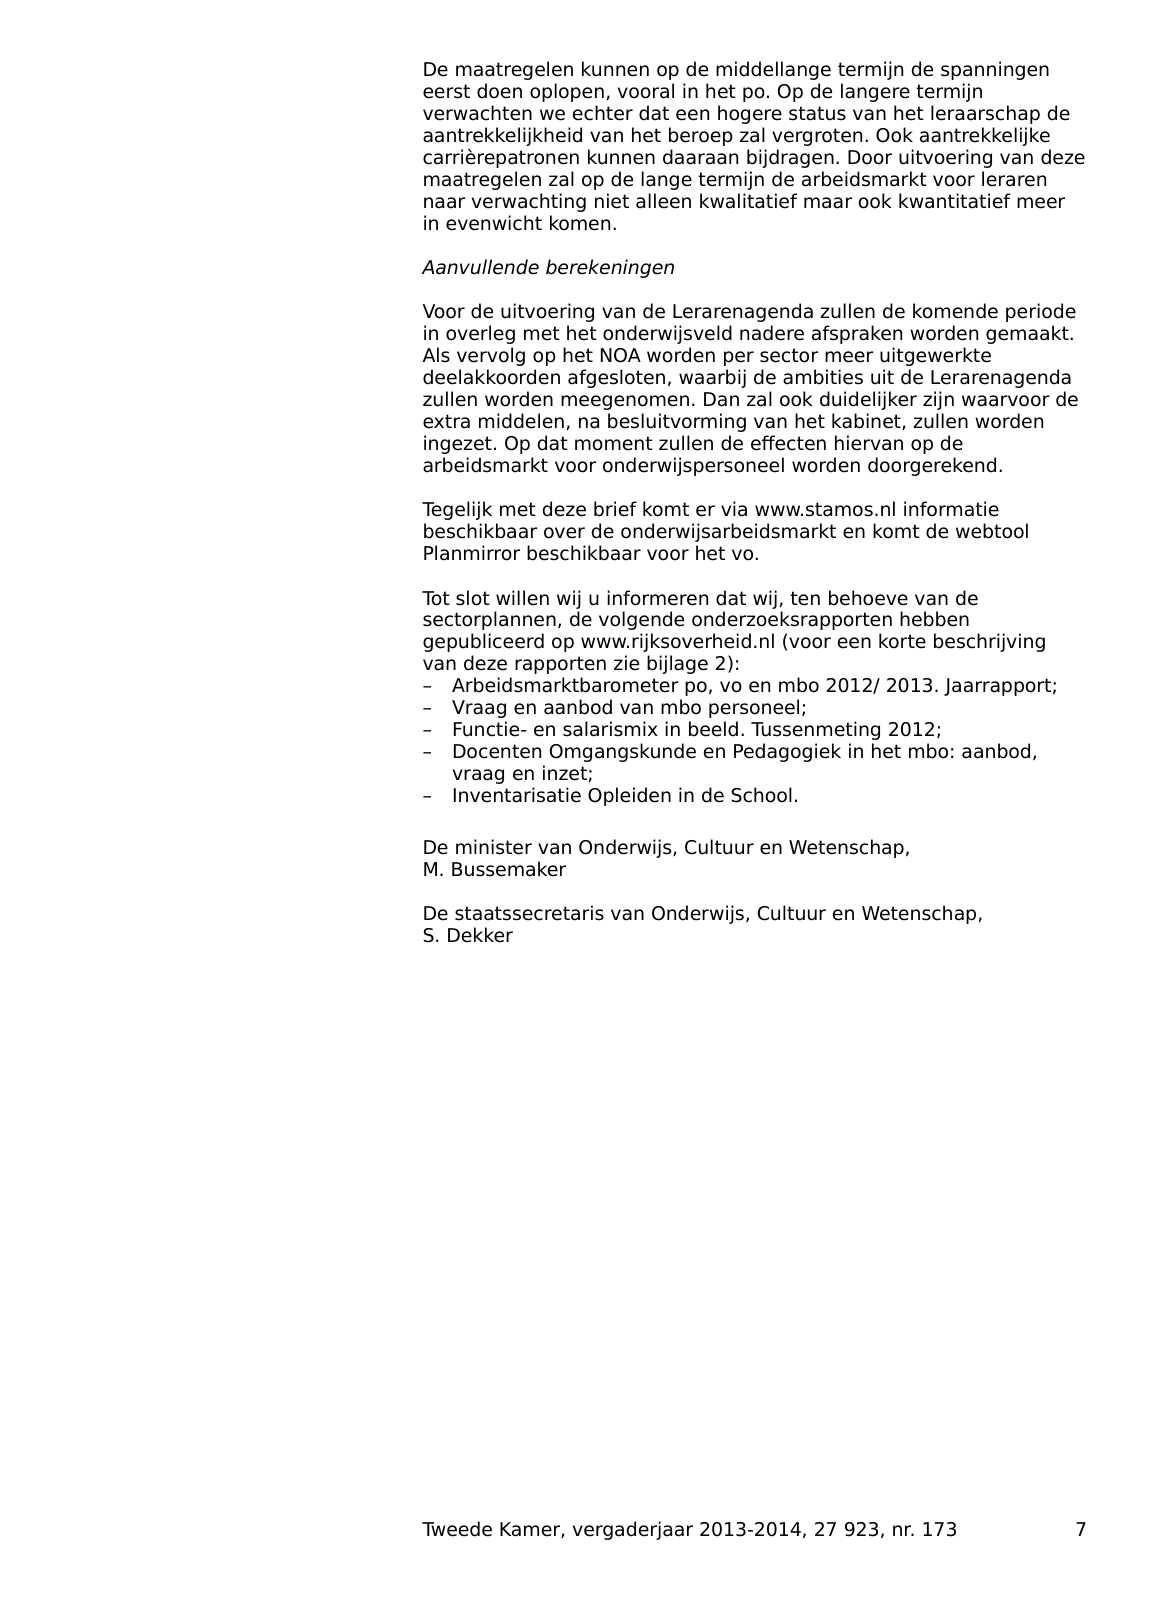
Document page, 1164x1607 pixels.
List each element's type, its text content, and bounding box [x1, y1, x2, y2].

text – Docenten Omgangskunde en Pedagogiek in het mbo: aanbod, vraag en inzet; [422, 741, 1087, 785]
text Tegelijk met deze brief komt er via www.stamos.nl informatie beschikbaar over de onderwijsarbeidsmarkt en komt de webtool Planmirror beschikbaar voor het vo. [422, 499, 1087, 565]
text Tot slot willen wij u informeren dat wij, ten behoeve van de sectorplannen, de volgende onderzoeksrapporten hebben gepubliceerd op www.rijksoverheid.nl (voor een korte beschrijving van deze rapporten zie bijlage 2): [422, 587, 1087, 675]
text De staatssecretaris van Onderwijs, Cultuur en Wetenschap, S. Dekker [422, 903, 1087, 947]
text – Inventarisatie Opleiden in de School. [422, 785, 1087, 807]
text – Arbeidsmarktbarometer po, vo en mbo 2012/ 2013. Jaarrapport; [422, 675, 1087, 697]
text Voor de uitvoering van de Lerarenagenda zullen de komende periode in overleg met het onderwijsveld nadere afspraken worden gemaakt. Als vervolg op het NOA worden per sector meer uitgewerkte deelakkoorden afgesloten, waarbij de ambities uit de Lerarenagenda zullen worden meegenomen. Dan zal ook duidelijker zijn waarvoor de extra middelen, na besluitvorming van het kabinet, zullen worden ingezet. Op dat moment zullen de effecten hiervan op de arbeidsmarkt voor onderwijspersoneel worden doorgerekend. [422, 301, 1087, 477]
text De maatregelen kunnen op de middellange termijn de spanningen eerst doen oplopen, vooral in het po. Op de langere termijn verwachten we echter dat een hogere status van het leraarschap de aantrekkelijkheid van het beroep zal vergroten. Ook aantrekkelijke carrièrepatronen kunnen daaraan bijdragen. Door uitvoering van deze maatregelen zal op de lange termijn de arbeidsmarkt voor leraren naar verwachting niet alleen kwalitatief maar ook kwantitatief meer in evenwicht komen. [422, 59, 1087, 235]
text – Vraag en aanbod van mbo personeel; [422, 697, 1087, 719]
text De minister van Onderwijs, Cultuur en Wetenschap, M. Bussemaker [422, 837, 1087, 881]
subtitle Aanvullende berekeningen [422, 257, 1087, 279]
text – Functie- en salarismix in beeld. Tussenmeting 2012; [422, 719, 1087, 741]
